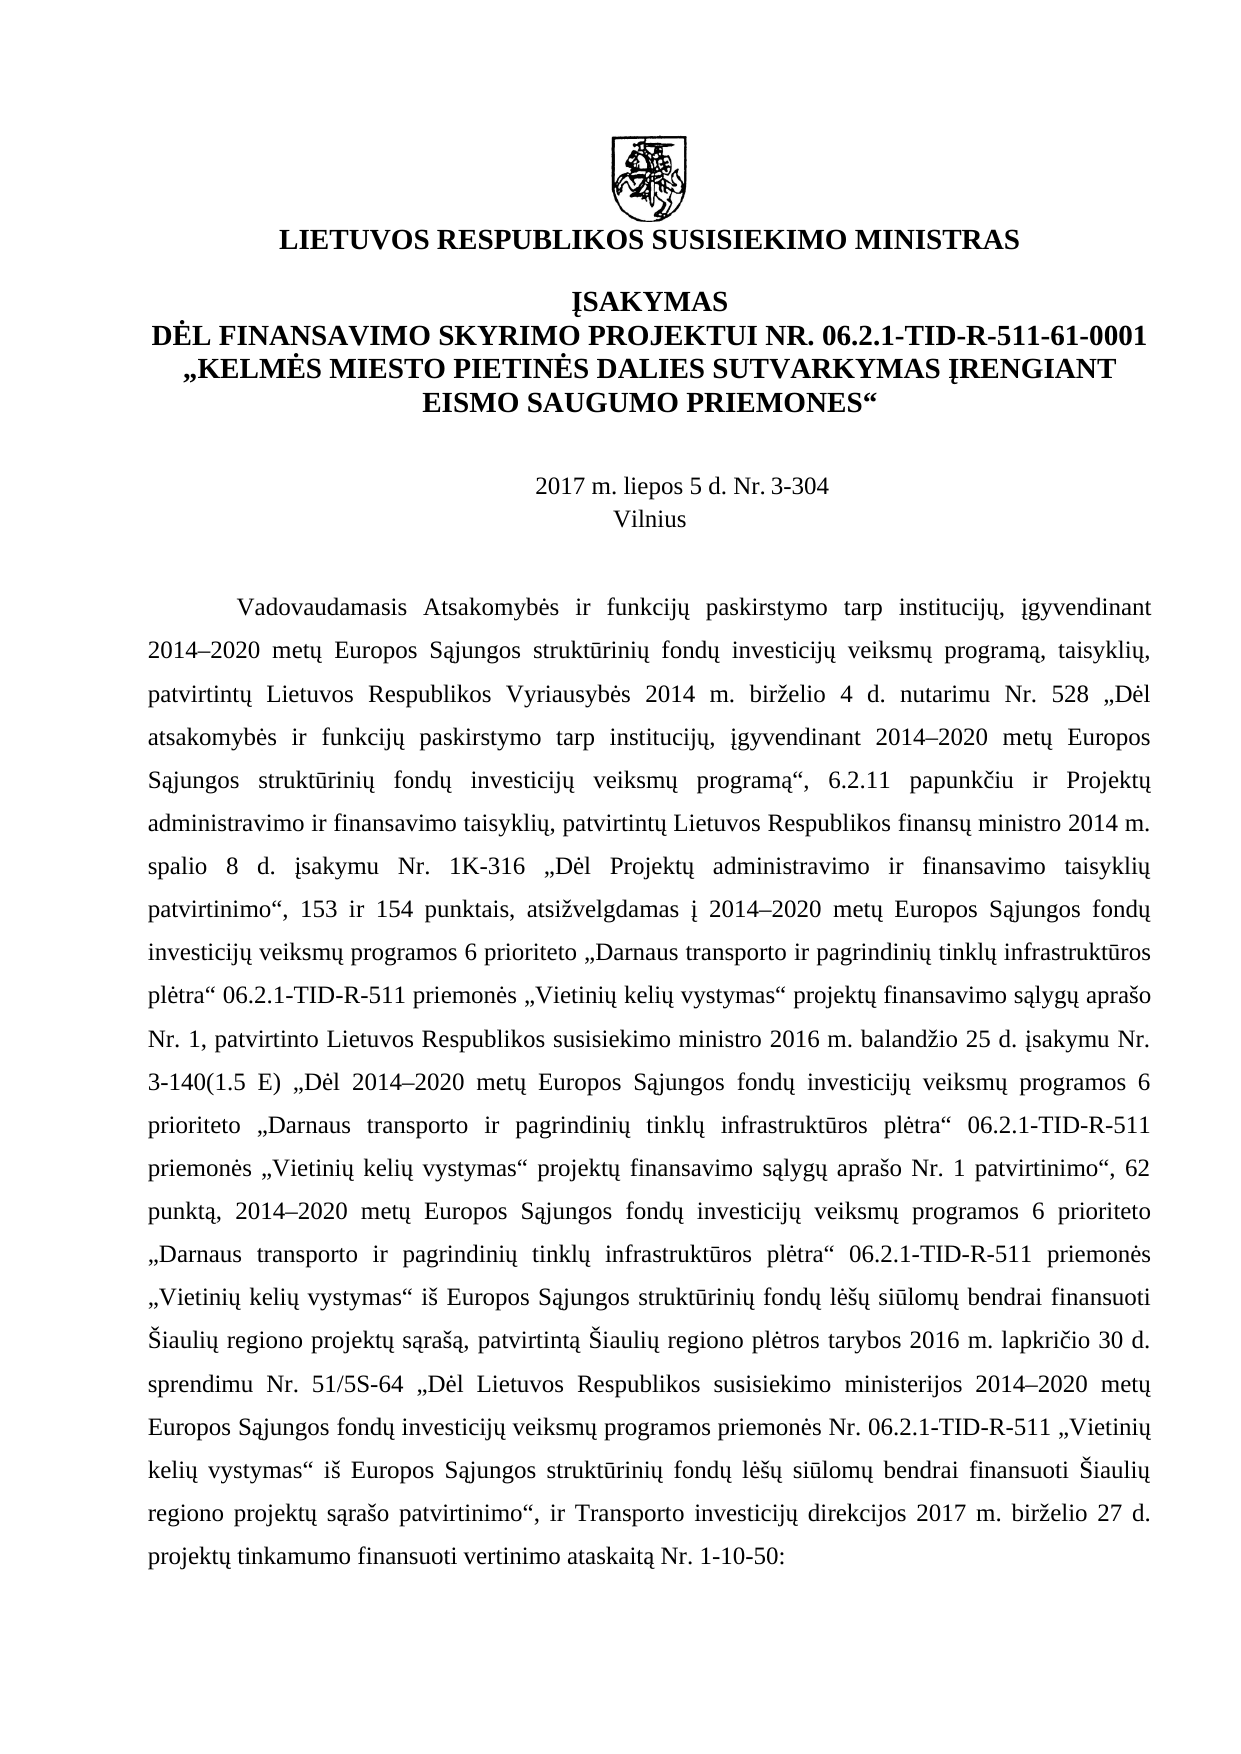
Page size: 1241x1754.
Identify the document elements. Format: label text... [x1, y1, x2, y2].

text 2017 m. liepos 5 d. Nr. 3-304 [148, 471, 1152, 500]
text DĖL FINANSAVIMO SKYRIMO PROJEKTUI NR. 06.2.1-TID-R-511-61-0001 „KELMĖS MIESTO PIETINĖS DALIES SUTVARKYMAS ĮRENGIANT EISMO SAUGUMO PRIEMONES“ [148, 318, 1152, 418]
text ĮSAKYMAS [148, 284, 1152, 318]
text LIETUVOS RESPUBLIKOS SUSISIEKIMO MINISTRAS [148, 222, 1152, 256]
text Vadovaudamasis Atsakomybės ir funkcijų paskirstymo tarp institucijų, įgyvendinant 2014–2020 metų Europos Sąjungos struktūrinių fondų investicijų veiksmų programą, taisyklių, patvirtintų Lietuvos Respublikos Vyriausybės 2014 m. birželio 4 d. nutarimu Nr. 528 „Dėl atsakomybės ir funkcijų paskirstymo tarp institucijų, įgyvendinant 2014–2020 metų Europos Sąjungos struktūrinių fondų investicijų veiksmų programą“, 6.2.11 papunkčiu ir Projektų administravimo ir finansavimo taisyklių, patvirtintų Lietuvos Respublikos finansų ministro 2014 m. spalio 8 d. įsakymu Nr. 1K-316 „Dėl Projektų administravimo ir finansavimo taisyklių patvirtinimo“, 153 ir 154 punktais, atsižvelgdamas į 2014–2020 metų Europos Sąjungos fondų investicijų veiksmų programos 6 prioriteto „Darnaus transporto ir pagrindinių tinklų infrastruktūros plėtra“ 06.2.1-TID-R-511 priemonės „Vietinių kelių vystymas“ projektų finansavimo sąlygų aprašo Nr. 1, patvirtinto Lietuvos Respublikos susisiekimo ministro 2016 m. balandžio 25 d. įsakymu Nr. 3-140(1.5 E) „Dėl 2014–2020 metų Europos Sąjungos fondų investicijų veiksmų programos 6 prioriteto „Darnaus transporto ir pagrindinių tinklų infrastruktūros plėtra“ 06.2.1-TID-R-511 priemonės „Vietinių kelių vystymas“ projektų finansavimo sąlygų aprašo Nr. 1 patvirtinimo“, 62 punktą, 2014–2020 metų Europos Sąjungos fondų investicijų veiksmų programos 6 prioriteto „Darnaus transporto ir pagrindinių tinklų infrastruktūros plėtra“ 06.2.1-TID-R-511 priemonės „Vietinių kelių vystymas“ iš Europos Sąjungos struktūrinių fondų lėšų siūlomų bendrai finansuoti Šiaulių regiono projektų sąrašą, patvirtintą Šiaulių regiono plėtros tarybos 2016 m. lapkričio 30 d. sprendimu Nr. 51/5S-64 „Dėl Lietuvos Respublikos susisiekimo ministerijos 2014–2020 metų Europos Sąjungos fondų investicijų veiksmų programos priemonės Nr. 06.2.1-TID-R-511 „Vietinių kelių vystymas“ iš Europos Sąjungos struktūrinių fondų lėšų siūlomų bendrai finansuoti Šiaulių regiono projektų sąrašo patvirtinimo“, ir Transporto investicijų direkcijos 2017 m. birželio 27 d. projektų tinkamumo finansuoti vertinimo ataskaitą Nr. 1-10-50: [148, 592, 1152, 1570]
text Vilnius [148, 504, 1152, 533]
